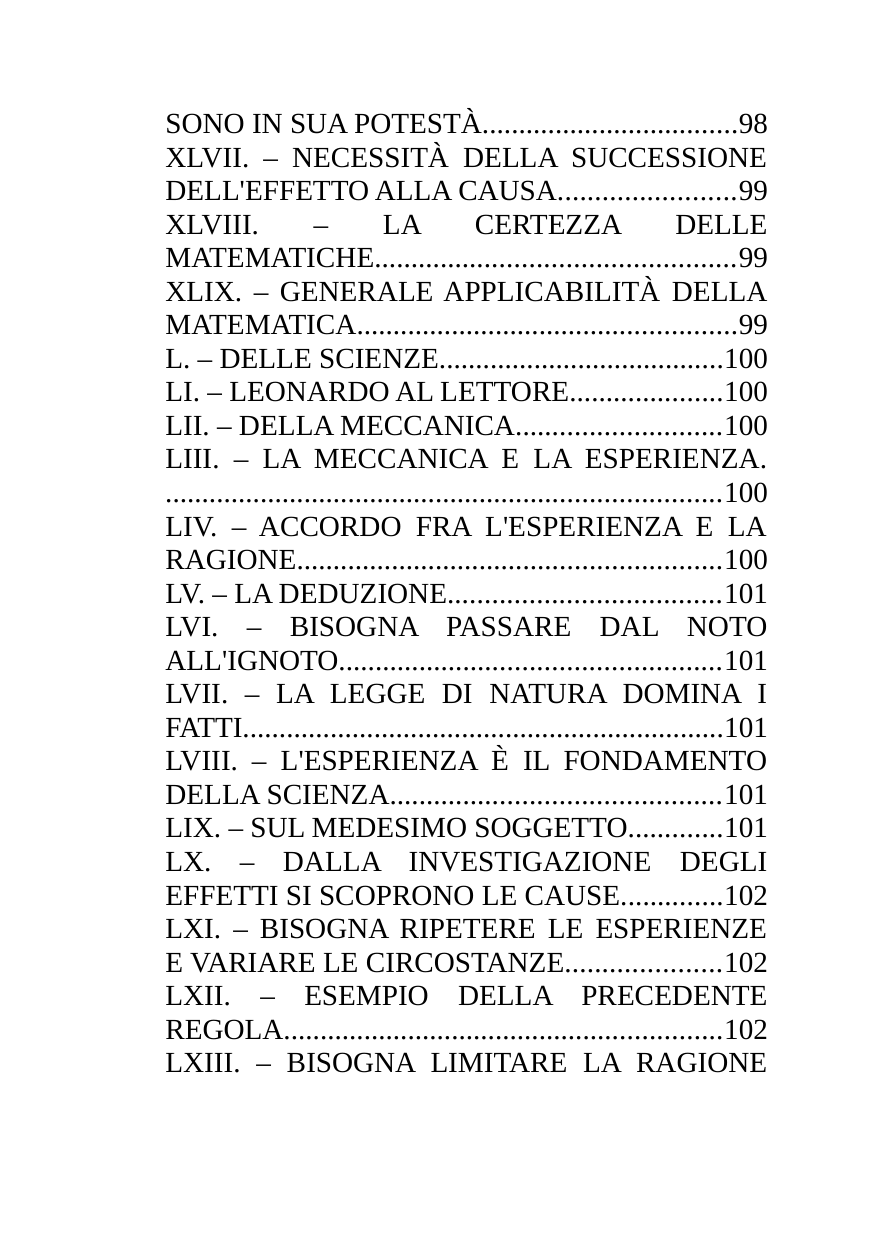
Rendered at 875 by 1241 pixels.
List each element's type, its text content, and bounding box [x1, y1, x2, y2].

text XLVI. ‒ LA SPERIENZA NON FALLA, MA SOL FALLANO I NOSTRI GIUDIZI, PROMETTENDOSI DI LEI COSE, CHE NON SONO IN SUA POTESTÀ. 98 [165, 106, 768, 140]
text LIX. ‒ SUL MEDESIMO SOGGETTO. 101 [165, 811, 768, 844]
text LIII. ‒ LA MECCANICA E LA ESPERIENZA. 100 [165, 442, 768, 509]
text LVII. ‒ LA LEGGE DI NATURA DOMINA I FATTI. 101 [165, 676, 768, 743]
text LXIII. ‒ BISOGNA LIMITARE LA RAGIONE [165, 1045, 768, 1079]
text L. ‒ DELLE SCIENZE. 100 [165, 341, 768, 374]
text LVIII. ‒ L'ESPERIENZA È IL FONDAMENTO DELLA SCIENZA. 101 [165, 743, 768, 811]
text LIV. ‒ ACCORDO FRA L'ESPERIENZA E LA RAGIONE. 100 [165, 509, 768, 576]
text LX. ‒ DALLA INVESTIGAZIONE DEGLI EFFETTI SI SCOPRONO LE CAUSE. 102 [165, 844, 768, 911]
text LXI. ‒ BISOGNA RIPETERE LE ESPERIENZE E VARIARE LE CIRCOSTANZE. 102 [165, 911, 768, 978]
text XLIX. ‒ GENERALE APPLICABILITÀ DELLA MATEMATICA. 99 [165, 274, 768, 341]
text LXII. ‒ ESEMPIO DELLA PRECEDENTE REGOLA. 102 [165, 978, 768, 1045]
text LV. ‒ LA DEDUZIONE. 101 [165, 576, 768, 609]
text LI. ‒ LEONARDO AL LETTORE. 100 [165, 374, 768, 408]
text LII. ‒ DELLA MECCANICA. 100 [165, 408, 768, 442]
text XLVII. ‒ NECESSITÀ DELLA SUCCESSIONE DELL'EFFETTO ALLA CAUSA. 99 [165, 140, 768, 207]
text LVI. ‒ BISOGNA PASSARE DAL NOTO ALL'IGNOTO. 101 [165, 609, 768, 676]
text XLVIII. ‒ LA CERTEZZA DELLE MATEMATICHE. 99 [165, 207, 768, 274]
